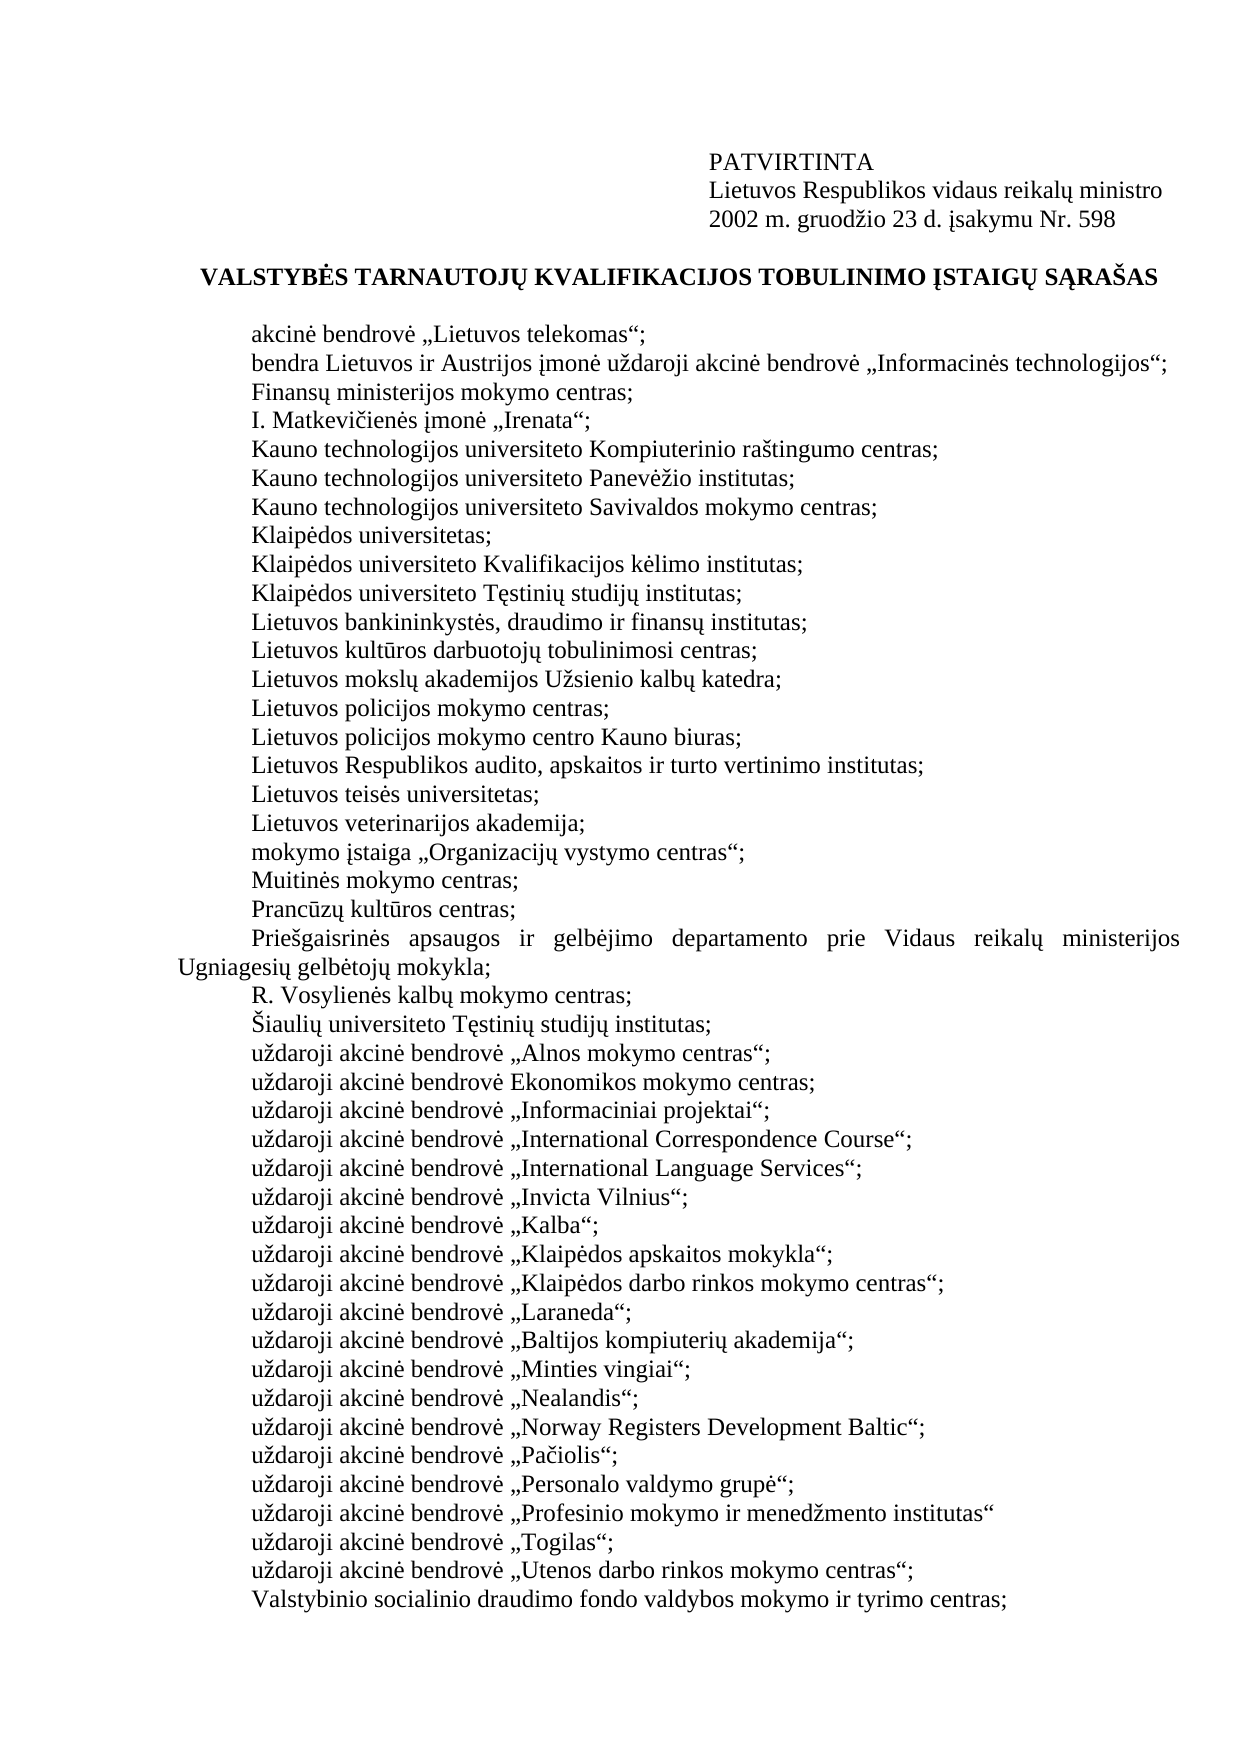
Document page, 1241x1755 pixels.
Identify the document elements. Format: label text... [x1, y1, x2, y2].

text Kauno technologijos universiteto Kompiuterinio raštingumo centras; [177, 434, 1181, 463]
text uždaroji akcinė bendrovė „International Correspondence Course“; [177, 1124, 1181, 1153]
text akcinė bendrovė „Lietuvos telekomas“; [177, 319, 1181, 348]
text uždaroji akcinė bendrovė „Togilas“; [177, 1527, 1181, 1556]
text Priešgaisrinės apsaugos ir gelbėjimo departamento prie Vidaus reikalų ministerijos Ugniagesių gelbėtojų mokykla; [177, 923, 1181, 981]
text uždaroji akcinė bendrovė „Klaipėdos apskaitos mokykla“; [177, 1239, 1181, 1268]
text Lietuvos policijos mokymo centro Kauno biuras; [177, 722, 1181, 751]
text I. Matkevičienės įmonė „Irenata“; [177, 406, 1181, 434]
text uždaroji akcinė bendrovė „Nealandis“; [177, 1383, 1181, 1412]
text R. Vosylienės kalbų mokymo centras; [177, 981, 1181, 1009]
text Lietuvos kultūros darbuotojų tobulinimosi centras; [177, 636, 1181, 664]
text uždaroji akcinė bendrovė Ekonomikos mokymo centras; [177, 1067, 1181, 1096]
text uždaroji akcinė bendrovė „Klaipėdos darbo rinkos mokymo centras“; [177, 1268, 1181, 1297]
text uždaroji akcinė bendrovė „Norway Registers Development Baltic“; [177, 1412, 1181, 1441]
text Klaipėdos universiteto Kvalifikacijos kėlimo institutas; [177, 549, 1181, 578]
text uždaroji akcinė bendrovė „Laraneda“; [177, 1297, 1181, 1326]
text uždaroji akcinė bendrovė „Minties vingiai“; [177, 1354, 1181, 1383]
text uždaroji akcinė bendrovė „Personalo valdymo grupė“; [177, 1469, 1181, 1498]
text Kauno technologijos universiteto Panevėžio institutas; [177, 463, 1181, 492]
text Valstybinio socialinio draudimo fondo valdybos mokymo ir tyrimo centras; [177, 1584, 1181, 1613]
text Lietuvos teisės universitetas; [177, 779, 1181, 808]
text 2002 m. gruodžio 23 d. įsakymu Nr. 598 [177, 204, 1181, 233]
text Muitinės mokymo centras; [177, 866, 1181, 894]
text uždaroji akcinė bendrovė „Kalba“; [177, 1211, 1181, 1239]
text uždaroji akcinė bendrovė „Alnos mokymo centras“; [177, 1038, 1181, 1067]
text Lietuvos bankininkystės, draudimo ir finansų institutas; [177, 607, 1181, 636]
text mokymo įstaiga „Organizacijų vystymo centras“; [177, 837, 1181, 866]
text Lietuvos Respublikos vidaus reikalų ministro [177, 176, 1181, 204]
text Kauno technologijos universiteto Savivaldos mokymo centras; [177, 492, 1181, 521]
text Šiaulių universiteto Tęstinių studijų institutas; [177, 1009, 1181, 1038]
text PATVIRTINTA [177, 147, 1181, 176]
text Klaipėdos universitetas; [177, 521, 1181, 549]
text Lietuvos veterinarijos akademija; [177, 808, 1181, 837]
text uždaroji akcinė bendrovė „Invicta Vilnius“; [177, 1182, 1181, 1211]
text Klaipėdos universiteto Tęstinių studijų institutas; [177, 578, 1181, 607]
text Finansų ministerijos mokymo centras; [177, 377, 1181, 406]
text uždaroji akcinė bendrovė „Utenos darbo rinkos mokymo centras“; [177, 1556, 1181, 1584]
text bendra Lietuvos ir Austrijos įmonė uždaroji akcinė bendrovė „Informacinės technologijos“; [177, 348, 1181, 377]
text uždaroji akcinė bendrovė „Profesinio mokymo ir menedžmento institutas“ [177, 1498, 1181, 1527]
text uždaroji akcinė bendrovė „Informaciniai projektai“; [177, 1096, 1181, 1124]
text VALSTYBĖS TARNAUTOJŲ KVALIFIKACIJOS TOBULINIMO ĮSTAIGŲ SĄRAŠAS [177, 262, 1181, 291]
text Prancūzų kultūros centras; [177, 894, 1181, 923]
text uždaroji akcinė bendrovė „Pačiolis“; [177, 1441, 1181, 1469]
text Lietuvos Respublikos audito, apskaitos ir turto vertinimo institutas; [177, 751, 1181, 779]
text Lietuvos policijos mokymo centras; [177, 693, 1181, 722]
text uždaroji akcinė bendrovė „Baltijos kompiuterių akademija“; [177, 1326, 1181, 1354]
text Lietuvos mokslų akademijos Užsienio kalbų katedra; [177, 664, 1181, 693]
text uždaroji akcinė bendrovė „International Language Services“; [177, 1153, 1181, 1182]
